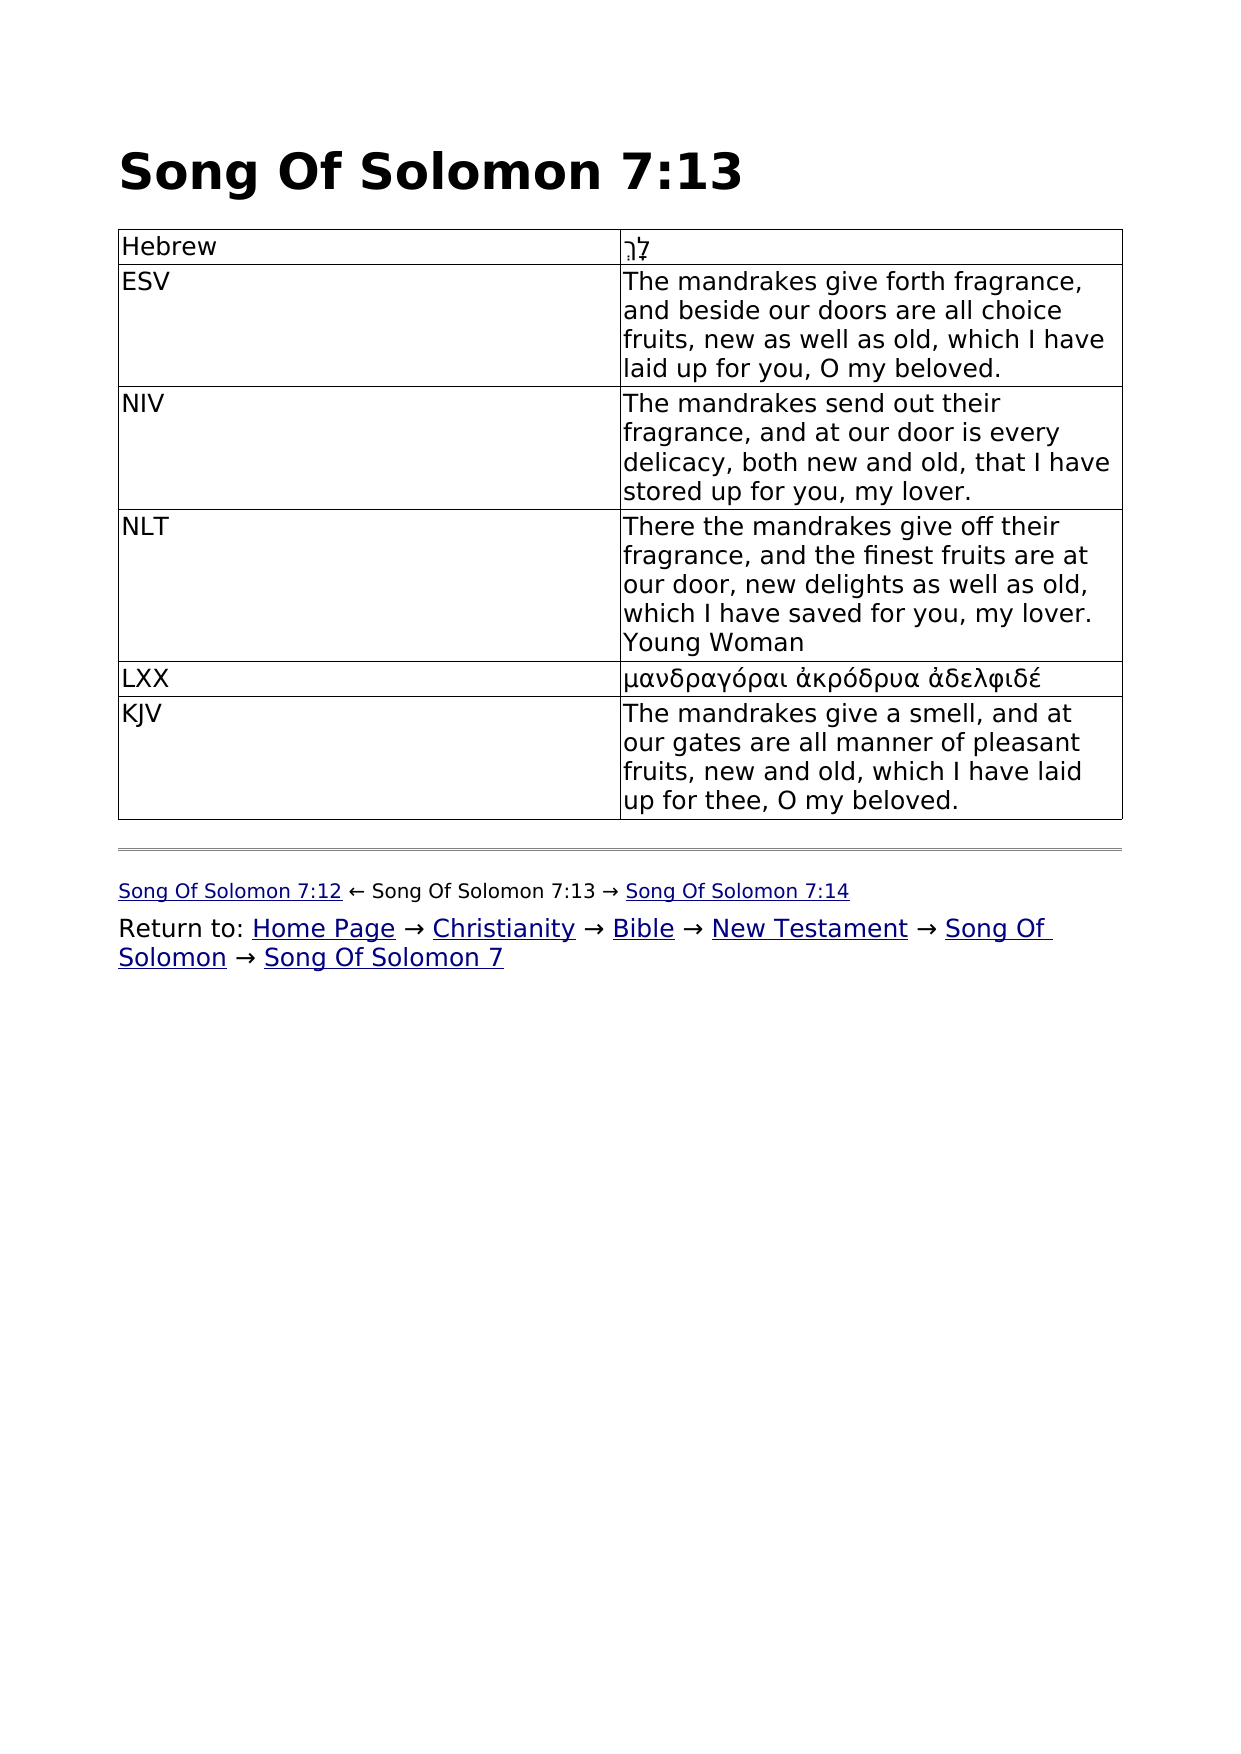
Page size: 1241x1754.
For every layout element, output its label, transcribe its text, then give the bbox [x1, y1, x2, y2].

text Song Of Solomon 7:12 ← Song Of Solomon 7:13 → Song Of Solomon 7:14 [118, 880, 1122, 914]
table_cell KJV [119, 697, 620, 818]
table_cell The mandrakes give forth fragrance, and beside our doors are all choice fruits, new as well as old, which I have laid up for you, O my beloved. [621, 265, 1122, 386]
table_cell The mandrakes give a smell, and at our gates are all manner of pleasant fruits, new and old, which I have laid up for thee, O my beloved. [621, 697, 1122, 818]
table_header לָֽךְ [621, 230, 1122, 264]
table_cell NIV [119, 387, 620, 509]
table_cell NLT [119, 510, 620, 661]
table_header Hebrew [119, 230, 620, 264]
table_cell LXX [119, 662, 620, 696]
table_cell ESV [119, 265, 620, 386]
table_cell The mandrakes send out their fragrance, and at our door is every delicacy, both new and old, that I have stored up for you, my lover. [621, 387, 1122, 509]
table_cell μανδραγόραι ἀκρόδρυα ἀδελφιδέ [621, 662, 1122, 696]
table_cell There the mandrakes give off their fragrance, and the finest fruits are at our door, new delights as well as old, which I have saved for you, my lover. Young Woman [621, 510, 1122, 661]
subtitle Song Of Solomon 7:13 [118, 143, 1122, 201]
text Return to: Home Page → Christianity → Bible → New Testament → Song Of Solomon → Song Of Solomon 7 [118, 914, 1122, 972]
